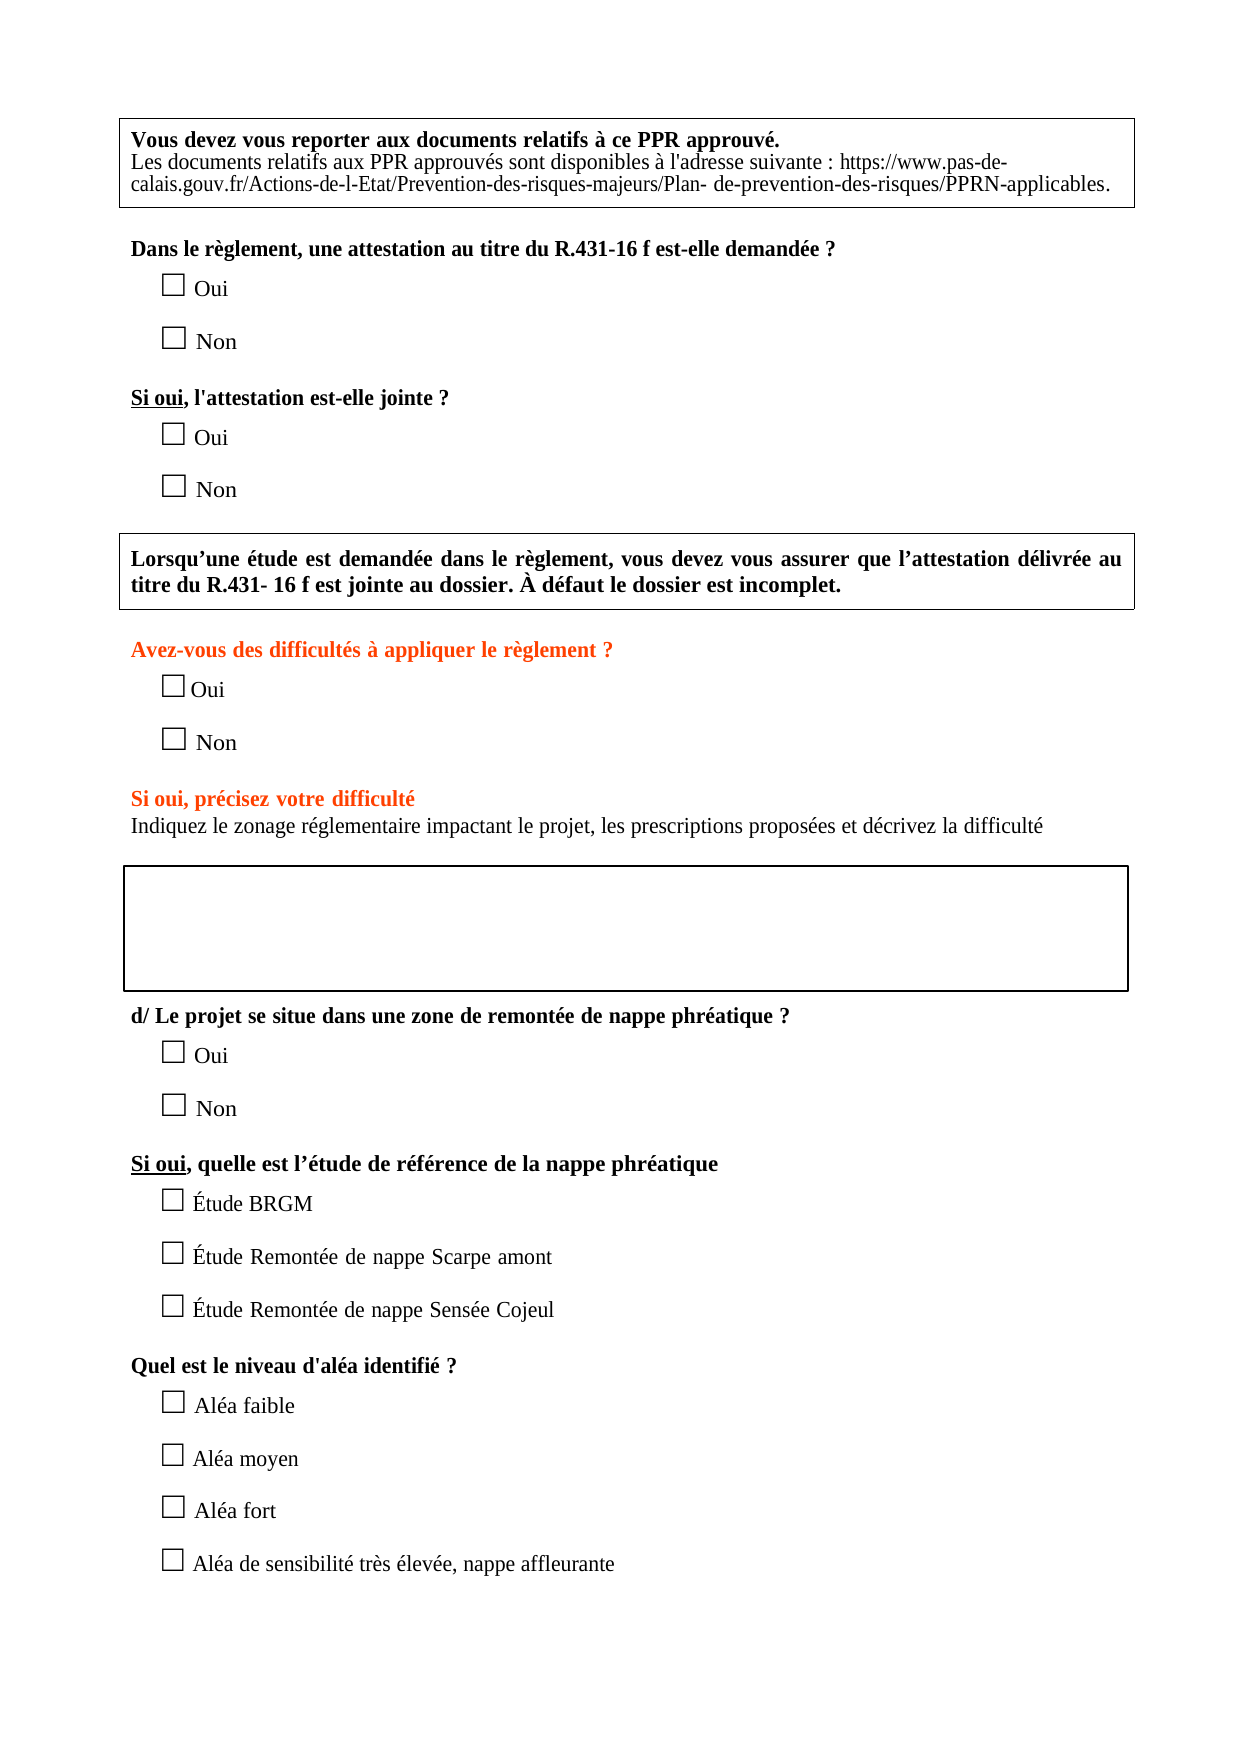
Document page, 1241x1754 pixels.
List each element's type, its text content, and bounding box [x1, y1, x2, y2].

text □ Non [162, 1081, 1122, 1124]
text □ Étude BRGM [162, 1177, 1122, 1220]
text □ Oui [162, 1028, 1122, 1071]
text Quel est le niveau d'aléa identifié ? [131, 1352, 1122, 1378]
text Si oui, précisez votre difficulté [131, 785, 1122, 812]
text Les documents relatifs aux PPR approuvés sont disponibles à l'adresse suivante : https://www.pas-de-calais.gouv.fr/Actions-de-l-Etat/Prevention-des-risques-majeurs/Plan- de-prevention-des-risques/PPRN-applicables. [120, 140, 1134, 207]
text □ Aléa faible [162, 1378, 1122, 1421]
text □ Oui [162, 410, 1122, 453]
text □ Aléa moyen [162, 1431, 1122, 1474]
text Si oui, l'attestation est-elle jointe ? [131, 384, 1122, 410]
text d/ Le projet se situe dans une zone de remontée de nappe phréatique ? [131, 874, 1122, 1028]
text Indiquez le zonage réglementaire impactant le projet, les prescriptions proposées et décrivez la difficulté [131, 812, 1122, 838]
text □ Oui [162, 261, 1122, 304]
text Vous devez vous reporter aux documents relatifs à ce PPR approuvé. [120, 119, 1134, 140]
text Dans le règlement, une attestation au titre du R.431-16 f est-elle demandée ? [131, 235, 1122, 261]
text □ Étude Remontée de nappe Scarpe amont [162, 1229, 1122, 1273]
text □ Étude Remontée de nappe Sensée Cojeul [162, 1282, 1122, 1326]
text Lorsqu’une étude est demandée dans le règlement, vous devez vous assurer que l’attestation délivrée au titre du R.431- 16 f est jointe au dossier. À défaut le dossier est incomplet. [120, 534, 1134, 609]
text Si oui, quelle est l’étude de référence de la nappe phréatique [131, 1150, 1122, 1177]
text □ Oui [162, 663, 1122, 706]
text □ Aléa de sensibilité très élevée, nappe affleurante [162, 1537, 1122, 1580]
text □ Non [162, 463, 1122, 506]
text □ Non [162, 314, 1122, 357]
text □ Aléa fort [162, 1484, 1122, 1527]
text Avez-vous des difficultés à appliquer le règlement ? [131, 636, 1122, 663]
text □ Non [162, 716, 1122, 759]
